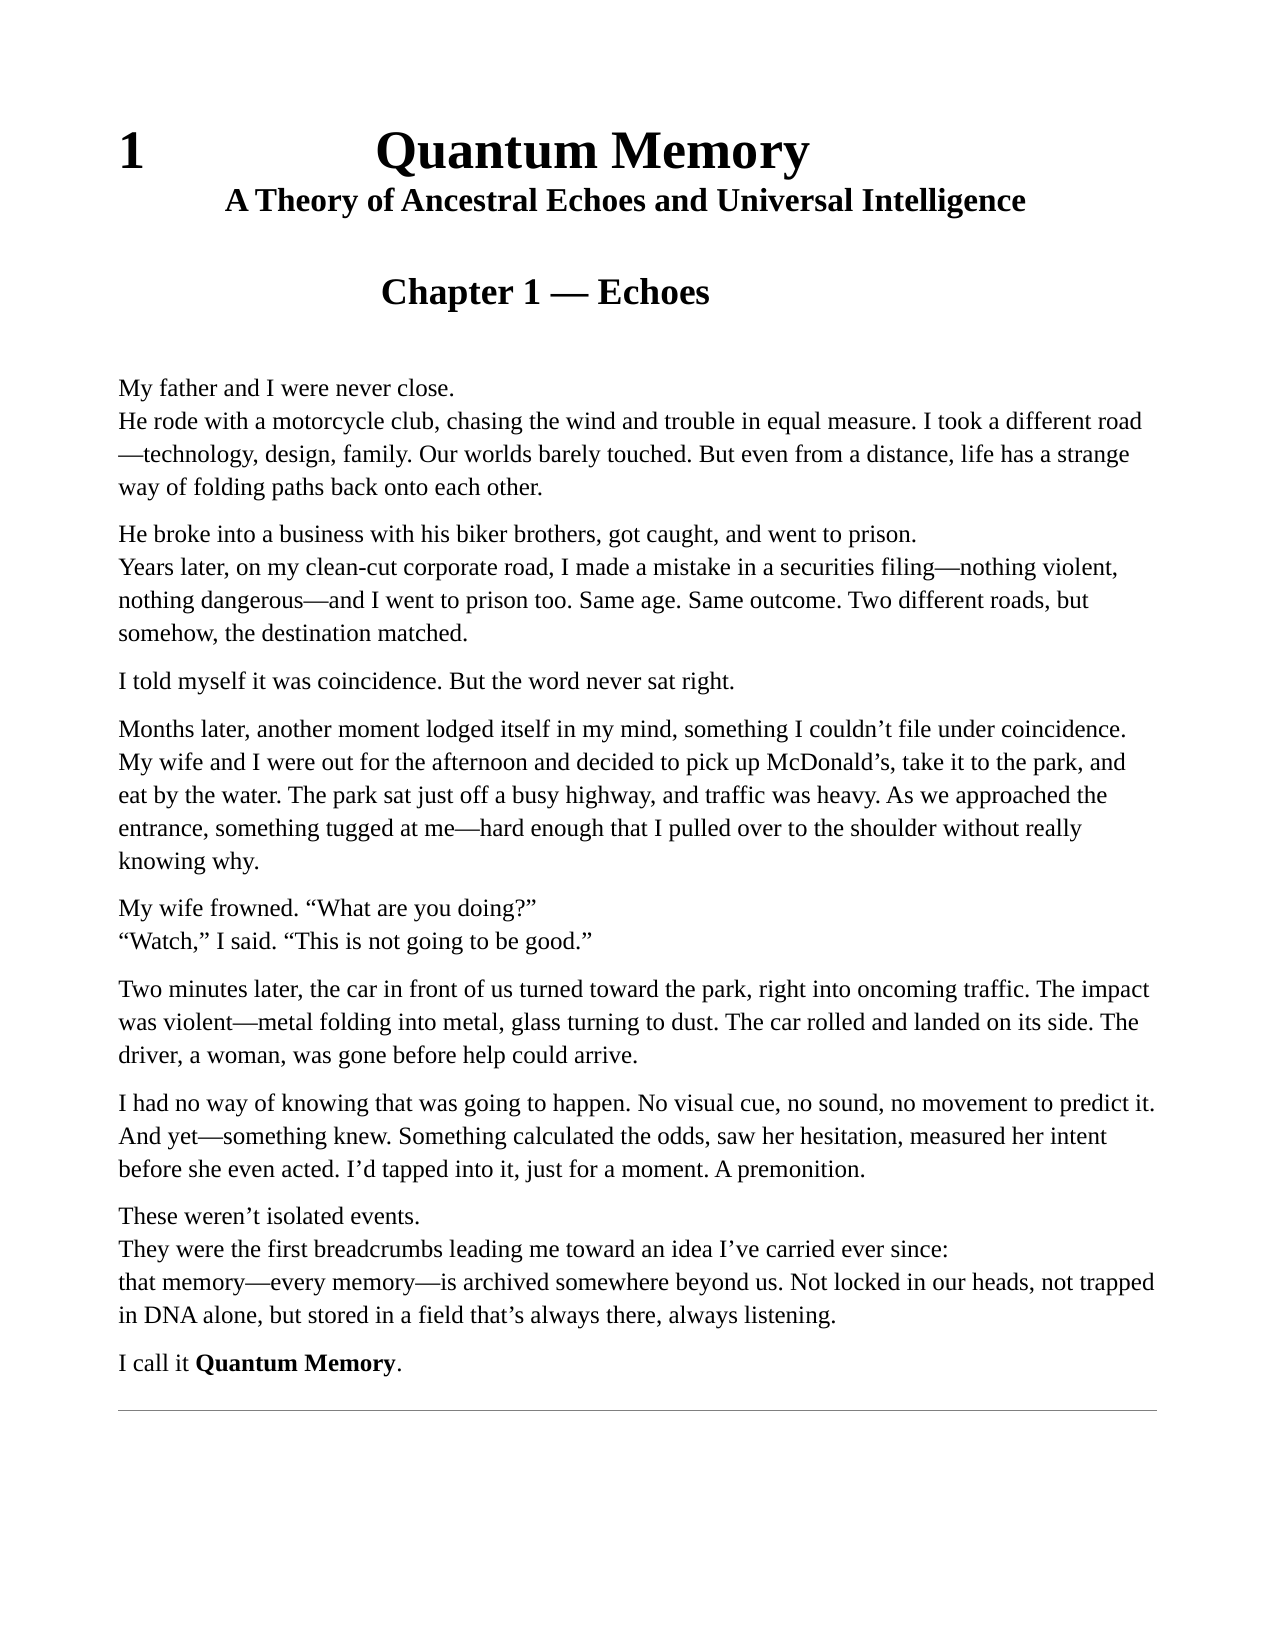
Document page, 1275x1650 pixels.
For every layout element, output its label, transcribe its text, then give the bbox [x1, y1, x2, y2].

text These weren’t isolated events. They were the first breadcrumbs leading me toward an idea I’ve carried ever since: that memory—every memory—is archived somewhere beyond us. Not locked in our heads, not trapped in DNA alone, but stored in a field that’s always there, always listening. [118, 1201, 1157, 1329]
text Months later, another moment lodged itself in my mind, something I couldn’t file under coincidence. My wife and I were out for the afternoon and decided to pick up McDonald’s, take it to the park, and eat by the water. The park sat just off a busy highway, and traffic was heavy. As we approached the entrance, something tugged at me—hard enough that I pulled over to the shoulder without really knowing why. [118, 714, 1157, 874]
text I told myself it was coincidence. But the word never sat right. [118, 666, 1157, 695]
text Two minutes later, the car in front of us turned toward the park, right into oncoming traffic. The impact was violent—metal folding into metal, glass turning to dust. The car rolled and landed on its side. The driver, a woman, was gone before help could arrive. [118, 974, 1157, 1069]
subtitle Chapter 1 — Echoes [118, 269, 1157, 313]
text My father and I were never close. He rode with a motorcycle club, chasing the wind and trouble in equal measure. I took a different road—technology, design, family. Our worlds barely touched. But even from a distance, life has a strange way of folding paths back onto each other. [118, 373, 1157, 501]
text I call it Quantum Memory. [118, 1348, 1157, 1377]
text I had no way of knowing that was going to happen. No visual cue, no sound, no movement to predict it. And yet—something knew. Something calculated the odds, saw her hesitation, measured her intent before she even acted. I’d tapped into it, just for a moment. A premonition. [118, 1088, 1157, 1182]
text My wife frowned. “What are you doing?” “Watch,” I said. “This is not going to be good.” [118, 893, 1157, 955]
text He broke into a business with his biker brothers, got caught, and went to prison. Years later, on my clean-cut corporate road, I made a mistake in a securities filing—nothing violent, nothing dangerous—and I went to prison too. Same age. Same outcome. Two different roads, but somehow, the destination matched. [118, 519, 1157, 647]
